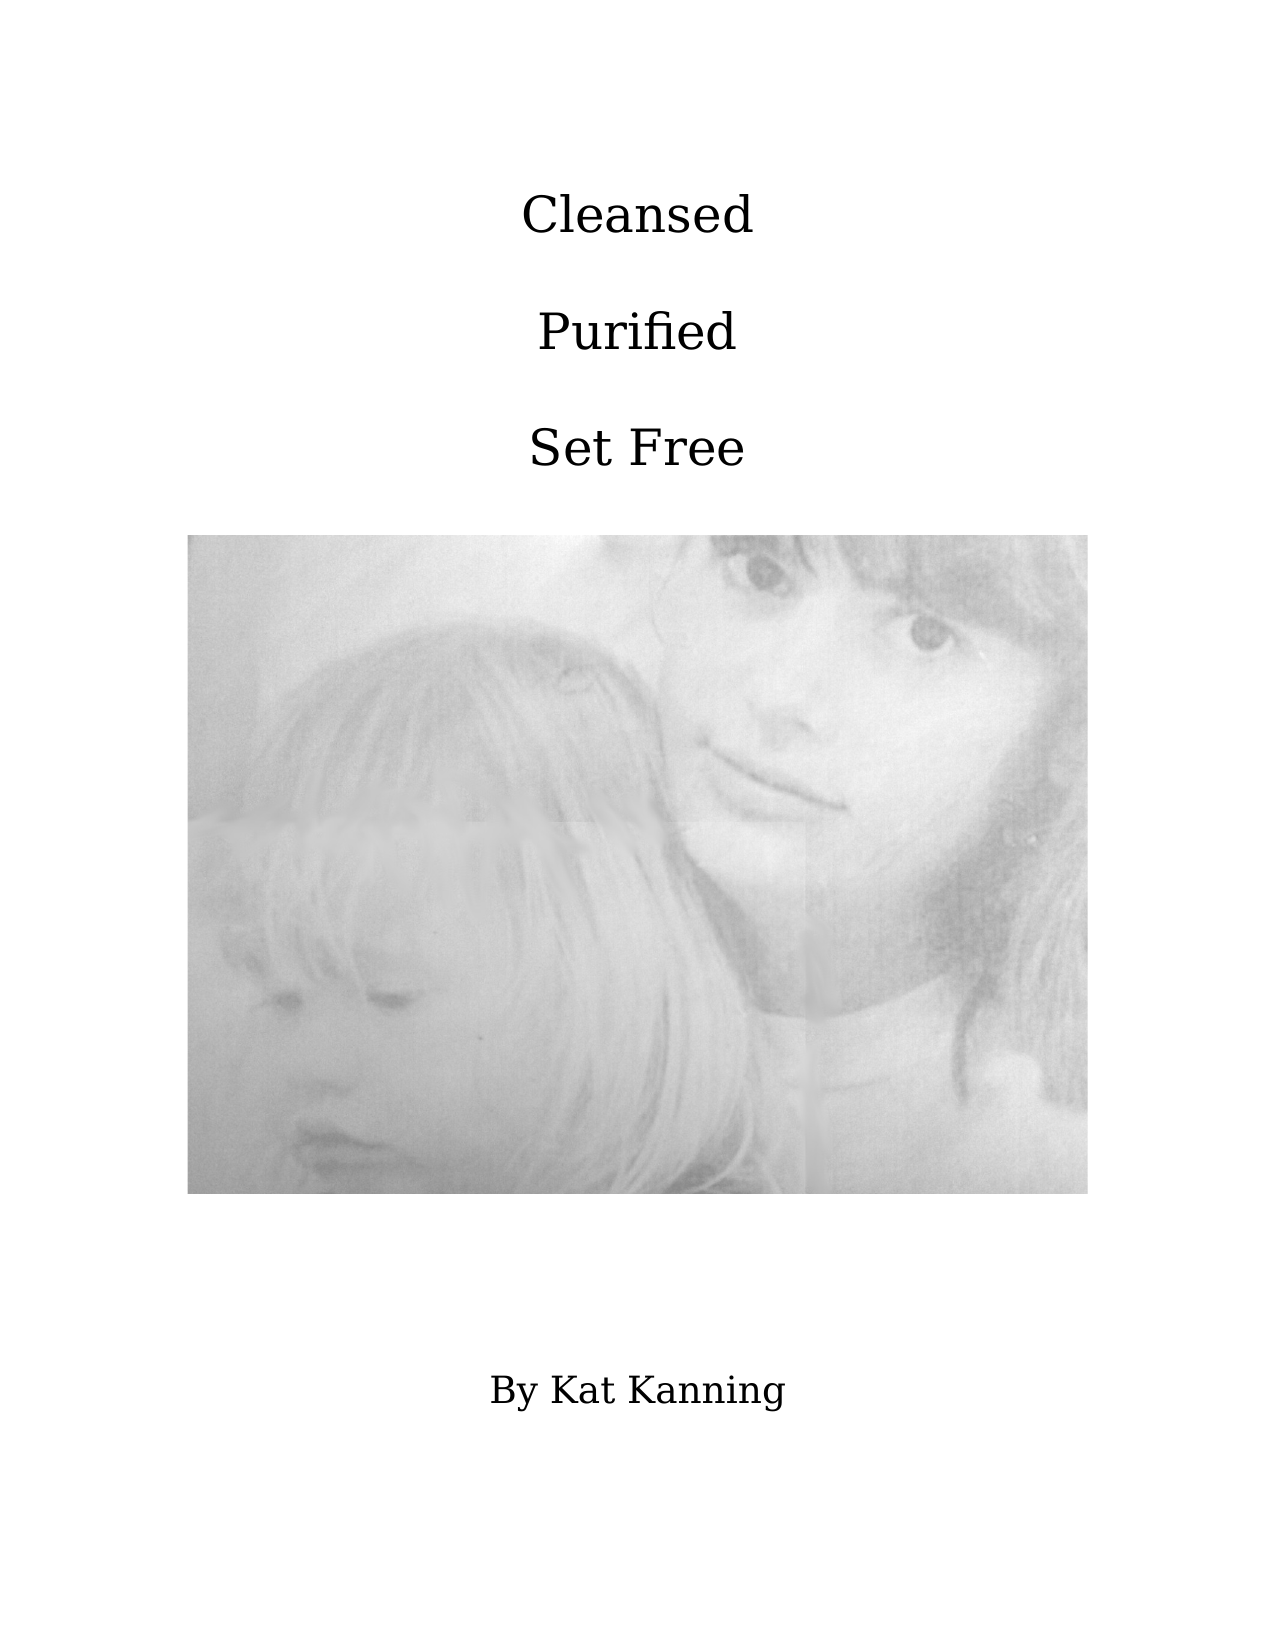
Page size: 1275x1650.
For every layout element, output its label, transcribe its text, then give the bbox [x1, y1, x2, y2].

picture [187, 535, 1088, 1194]
text Purified [118, 303, 1157, 361]
text Cleansed [118, 186, 1157, 244]
text Set Free [118, 419, 1157, 477]
text By Kat Kanning [118, 1368, 1157, 1412]
